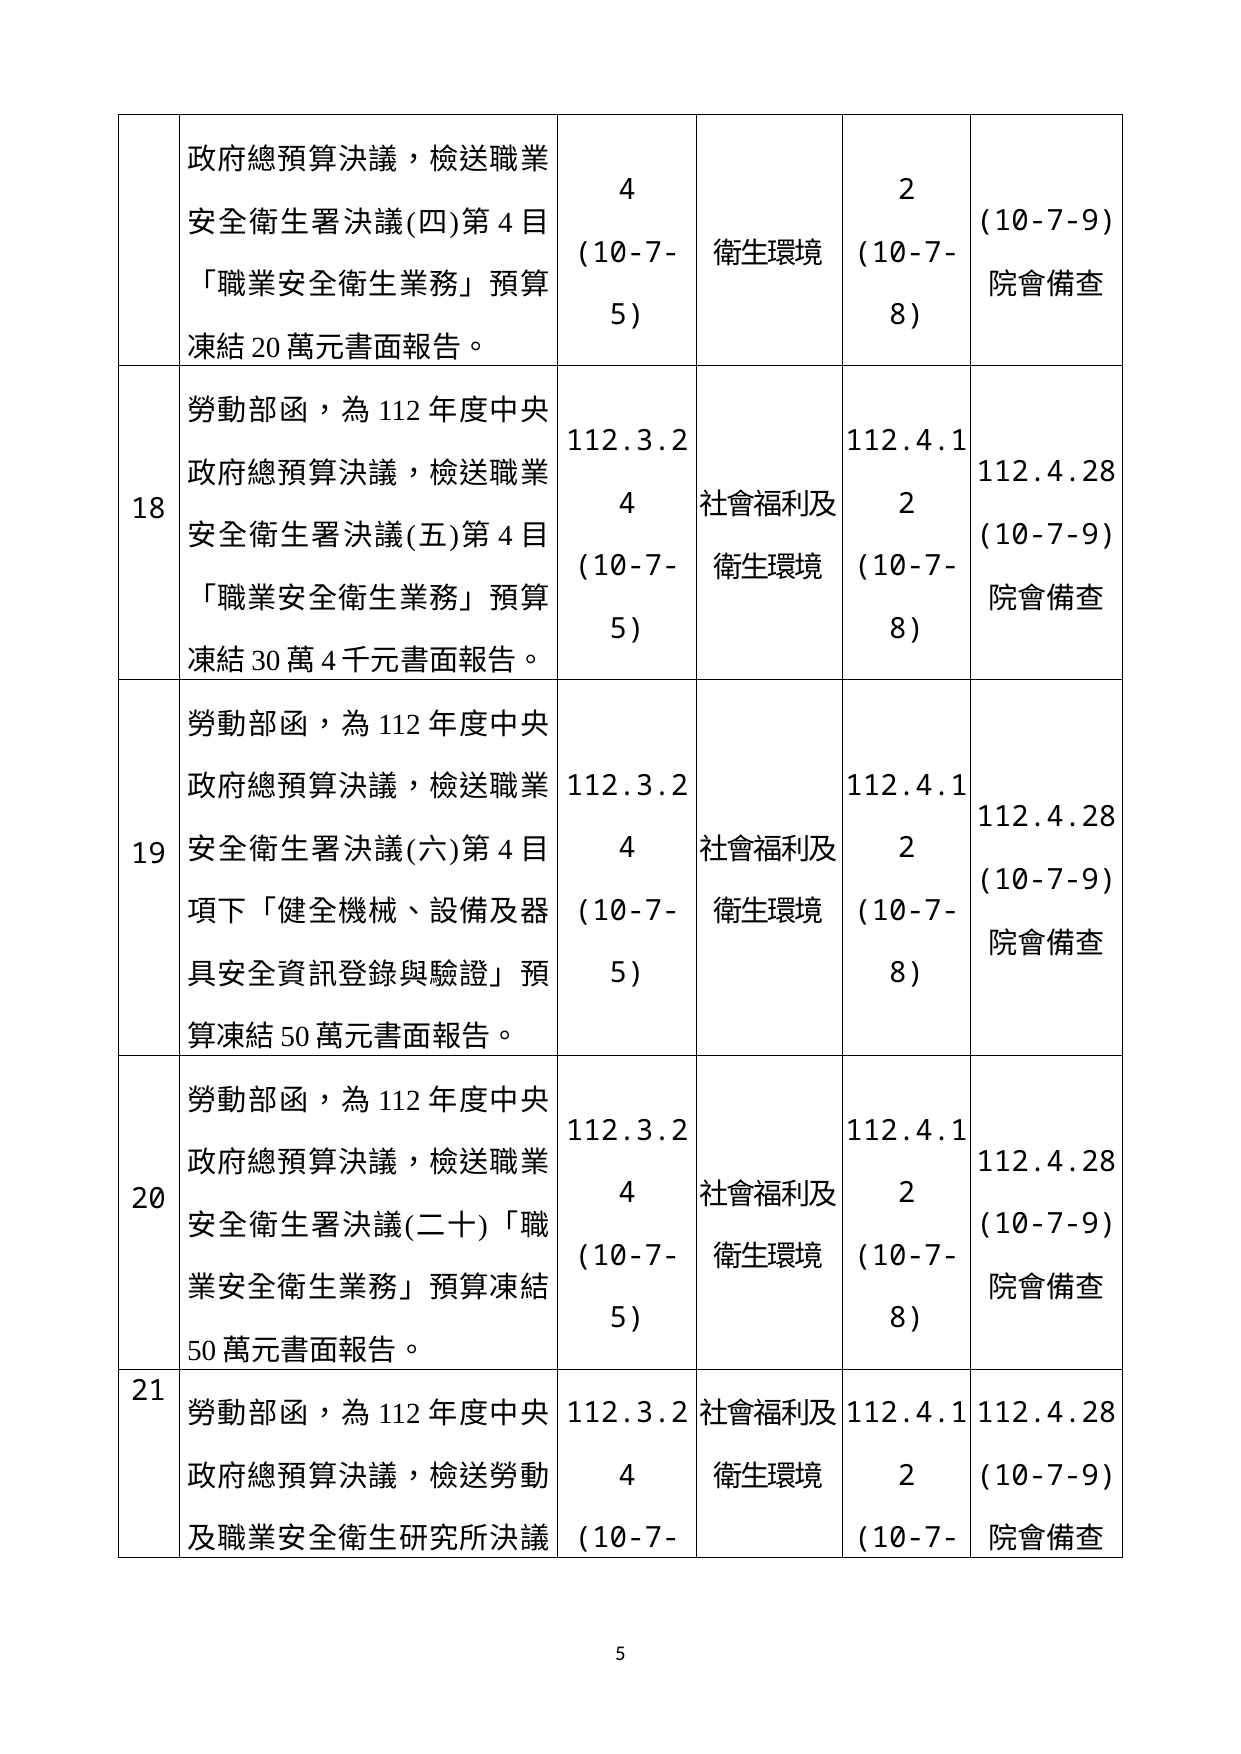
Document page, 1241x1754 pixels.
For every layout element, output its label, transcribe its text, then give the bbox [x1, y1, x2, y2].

table_cell 社會福利及 衛生環境 [697, 366, 842, 679]
table_cell [119, 1056, 179, 1368]
table_cell 112.3.24 (10-7-5) [558, 366, 696, 679]
table_cell (10-7-9) 院會備查 [971, 115, 1122, 365]
table_cell 112.4.12 (10-7-8) [843, 366, 970, 679]
table_cell [119, 680, 179, 1055]
table_cell 社會福利及 衛生環境 [697, 1370, 842, 1557]
table_cell 112.4.12 (10-7-8) [843, 680, 970, 1055]
table_cell 112.4.28 (10-7-9) 院會備查 [971, 1370, 1122, 1557]
table_cell 政府總預算決議，檢送職業安全衛生署決議(四)第4目「職業安全衛生業務」預算凍結20萬元書面報告。 [180, 115, 557, 365]
table_cell 112.3.24 (10-7-5) [558, 1056, 696, 1368]
table_cell 112.3.24 (10-7-5) [558, 680, 696, 1055]
table_cell 社會福利及 衛生環境 [697, 680, 842, 1055]
table_cell 4 (10-7-5) [558, 115, 696, 365]
table_cell [119, 115, 179, 365]
table_cell 衛生環境 [697, 115, 842, 365]
table_cell [119, 366, 179, 679]
table_cell 勞動部函，為112年度中央政府總預算決議，檢送職業安全衛生署決議(五)第4目「職業安全衛生業務」預算凍結30萬4千元書面報告。 [180, 366, 557, 679]
table_cell 112.4.28 (10-7-9) 院會備查 [971, 366, 1122, 679]
table_cell 社會福利及 衛生環境 [697, 1056, 842, 1368]
table_cell 2 (10-7-8) [843, 115, 970, 365]
table_cell 112.4.28 (10-7-9) 院會備查 [971, 1056, 1122, 1368]
table_cell 112.4.12 (10-7- [843, 1370, 970, 1557]
table_cell 勞動部函，為112年度中央政府總預算決議，檢送職業安全衛生署決議(二十)「職業安全衛生業務」預算凍結50萬元書面報告。 [180, 1056, 557, 1368]
table_cell 112.3.24 (10-7- [558, 1370, 696, 1557]
table_cell 112.4.12 (10-7-8) [843, 1056, 970, 1368]
table_cell 勞動部函，為112年度中央政府總預算決議，檢送勞動及職業安全衛生研究所決議 [180, 1370, 557, 1557]
table_cell 勞動部函，為112年度中央政府總預算決議，檢送職業安全衛生署決議(六)第4目項下「健全機械、設備及器具安全資訊登錄與驗證」預算凍結50萬元書面報告。 [180, 680, 557, 1055]
table_cell 112.4.28 (10-7-9) 院會備查 [971, 680, 1122, 1055]
table_cell [119, 1370, 179, 1557]
